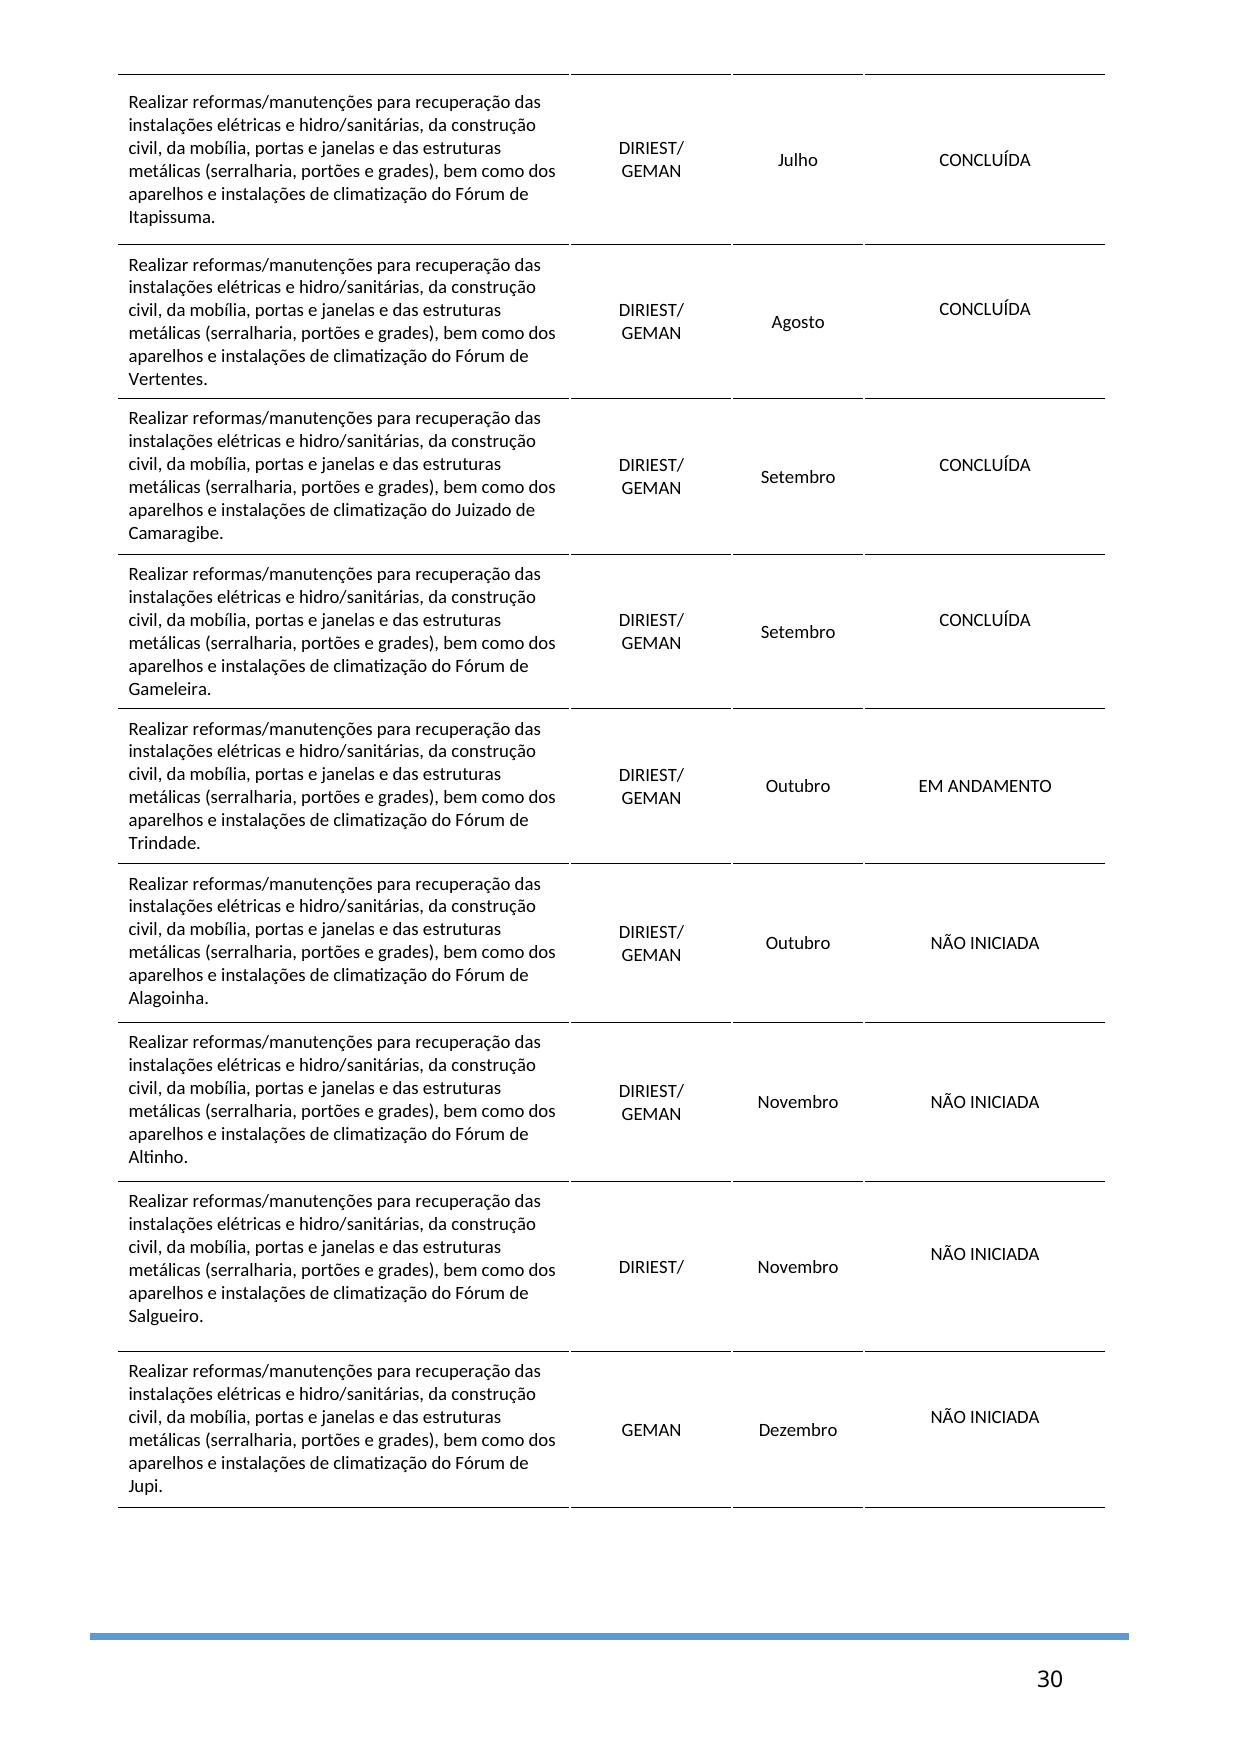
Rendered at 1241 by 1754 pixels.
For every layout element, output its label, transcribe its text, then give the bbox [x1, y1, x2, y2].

table_cell Novembro [733, 1023, 863, 1181]
table_cell NÃO INICIADA [865, 864, 1105, 1022]
table_cell Outubro [733, 864, 863, 1022]
table_cell DIRIEST/ GEMAN [571, 399, 731, 554]
table_cell CONCLUÍDA [865, 245, 1105, 398]
table_cell DIRIEST/ GEMAN [571, 1023, 731, 1181]
table_cell DIRIEST/ GEMAN [571, 555, 731, 708]
table_cell EM ANDAMENTO [865, 709, 1105, 863]
table_cell Realizar reformas/manutenções para recuperação das instalações elétricas e hidro/sanitárias, da construção civil, da mobília, portas e janelas e das estruturas metálicas (serralharia, portões e grades), bem como dos aparelhos e instalações de climatização do Juizado de Camaragibe. [118, 399, 569, 554]
table_cell DIRIEST/ GEMAN [571, 75, 731, 244]
table_cell NÃO INICIADA [865, 1182, 1105, 1351]
table_cell Novembro [733, 1182, 863, 1351]
table_cell CONCLUÍDA [865, 555, 1105, 708]
table_cell Outubro [733, 709, 863, 863]
table_cell Setembro [733, 399, 863, 554]
table_cell DIRIEST/ GEMAN [571, 709, 731, 863]
table_cell GEMAN [571, 1352, 731, 1507]
table_cell NÃO INICIADA [865, 1023, 1105, 1181]
table_cell Realizar reformas/manutenções para recuperação das instalações elétricas e hidro/sanitárias, da construção civil, da mobília, portas e janelas e das estruturas metálicas (serralharia, portões e grades), bem como dos aparelhos e instalações de climatização do Fórum de Gameleira. [118, 555, 569, 708]
table_cell Realizar reformas/manutenções para recuperação das instalações elétricas e hidro/sanitárias, da construção civil, da mobília, portas e janelas e das estruturas metálicas (serralharia, portões e grades), bem como dos aparelhos e instalações de climatização do Fórum de Salgueiro. [118, 1182, 569, 1351]
table_cell DIRIEST/ GEMAN [571, 864, 731, 1022]
table_cell Realizar reformas/manutenções para recuperação das instalações elétricas e hidro/sanitárias, da construção civil, da mobília, portas e janelas e das estruturas metálicas (serralharia, portões e grades), bem como dos aparelhos e instalações de climatização do Fórum de Itapissuma. [118, 75, 569, 244]
table_cell CONCLUÍDA [865, 75, 1105, 244]
table_cell Realizar reformas/manutenções para recuperação das instalações elétricas e hidro/sanitárias, da construção civil, da mobília, portas e janelas e das estruturas metálicas (serralharia, portões e grades), bem como dos aparelhos e instalações de climatização do Fórum de Alagoinha. [118, 864, 569, 1022]
table_cell Realizar reformas/manutenções para recuperação das instalações elétricas e hidro/sanitárias, da construção civil, da mobília, portas e janelas e das estruturas metálicas (serralharia, portões e grades), bem como dos aparelhos e instalações de climatização do Fórum de Trindade. [118, 709, 569, 863]
table_cell Realizar reformas/manutenções para recuperação das instalações elétricas e hidro/sanitárias, da construção civil, da mobília, portas e janelas e das estruturas metálicas (serralharia, portões e grades), bem como dos aparelhos e instalações de climatização do Fórum de Vertentes. [118, 245, 569, 398]
table_cell Setembro [733, 555, 863, 708]
table_cell Dezembro [733, 1352, 863, 1507]
table_cell Realizar reformas/manutenções para recuperação das instalações elétricas e hidro/sanitárias, da construção civil, da mobília, portas e janelas e das estruturas metálicas (serralharia, portões e grades), bem como dos aparelhos e instalações de climatização do Fórum de Altinho. [118, 1023, 569, 1181]
table_cell DIRIEST/ [571, 1182, 731, 1351]
table_cell Agosto [733, 245, 863, 398]
table_cell CONCLUÍDA [865, 399, 1105, 554]
table_cell Realizar reformas/manutenções para recuperação das instalações elétricas e hidro/sanitárias, da construção civil, da mobília, portas e janelas e das estruturas metálicas (serralharia, portões e grades), bem como dos aparelhos e instalações de climatização do Fórum de Jupi. [118, 1352, 569, 1507]
table_cell DIRIEST/ GEMAN [571, 245, 731, 398]
table_cell Julho [733, 75, 863, 244]
table_cell NÃO INICIADA [865, 1352, 1105, 1507]
